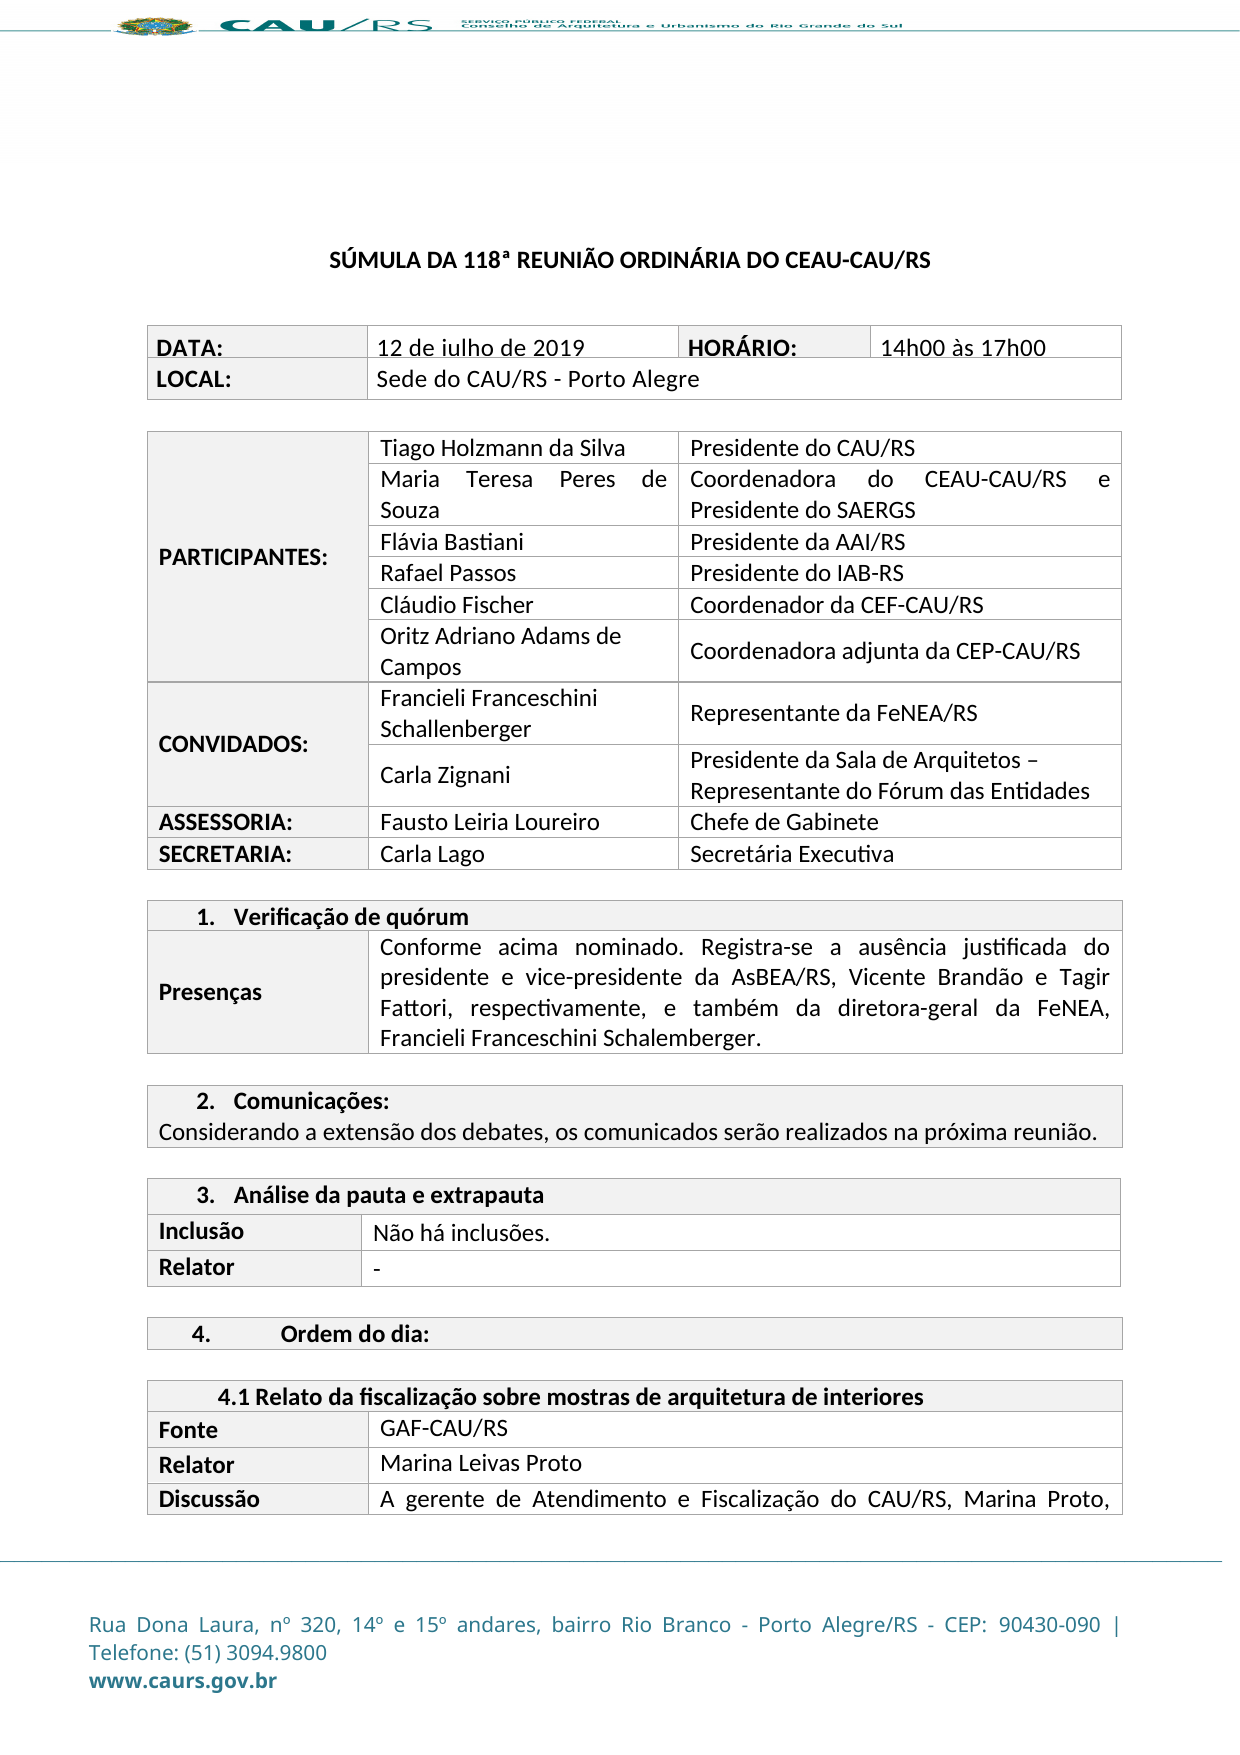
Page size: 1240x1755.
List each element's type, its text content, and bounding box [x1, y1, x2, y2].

table_cell Chefe de Gabinete [679, 807, 1121, 837]
table_cell Fausto Leiria Loureiro [369, 807, 678, 837]
table_cell Não há inclusões. [362, 1215, 1120, 1250]
table_header Relato da fiscalização sobre mostras de arquitetura de interiores [148, 1381, 1122, 1411]
table_header PARTICIPANTES: [148, 432, 368, 681]
table_cell HORÁRIO: [679, 326, 870, 357]
table_header Análise da pauta e extrapauta [148, 1179, 1120, 1214]
table_cell Marina Leivas Proto [369, 1448, 1122, 1482]
table_cell Francieli Franceschini Schallenberger [369, 683, 678, 743]
table_cell Presenças [148, 931, 368, 1053]
table_cell Presidente da AAI/RS [679, 526, 1121, 556]
table_cell Relator [148, 1448, 368, 1482]
table_cell Conforme acima nominado. Registra-se a ausência justificada do presidente e vice-presidente da AsBEA/RS, Vicente Brandão e Tagir Fattori, respectivamente, e também da diretora-geral da FeNEA, Francieli Franceschini Schalemberger. [369, 931, 1122, 1053]
table_cell Coordenador da CEF-CAU/RS [679, 589, 1121, 619]
table_cell DATA: [148, 326, 367, 357]
table_header Presidente do CAU/RS [679, 432, 1121, 462]
table_cell 12 de julho de 2019 [368, 326, 678, 357]
table_cell ASSESSORIA: [148, 807, 368, 837]
table_header Comunicações: Considerando a extensão dos debates, os comunicados serão realizados na próxima reunião. [148, 1086, 1122, 1147]
table_cell LOCAL: [148, 358, 367, 399]
table_cell Cláudio Fischer [369, 589, 678, 619]
table_cell Presidente da Sala de Arquitetos – Representante do Fórum das Entidades [679, 745, 1121, 806]
table_cell Fonte [148, 1412, 368, 1447]
table_cell Flávia Bastiani [369, 526, 678, 556]
table_cell Rafael Passos [369, 557, 678, 588]
table_cell Sede do CAU/RS - Porto Alegre [368, 358, 1121, 399]
table_cell 14h00 às 17h00 [871, 326, 1121, 357]
table_header Tiago Holzmann da Silva [369, 432, 678, 462]
table_cell Inclusão [148, 1215, 361, 1250]
table_cell CONVIDADOS: [148, 683, 368, 806]
table_cell GAF-CAU/RS [369, 1412, 1122, 1447]
table_header Verificação de quórum [148, 901, 1122, 930]
table_cell - [362, 1251, 1120, 1286]
table_cell Maria Teresa Peres de Souza [369, 464, 678, 524]
table_cell SECRETARIA: [148, 838, 368, 869]
table_header Ordem do dia: [148, 1318, 1122, 1349]
table_cell Coordenadora do CEAU-CAU/RS e Presidente do SAERGS [679, 464, 1121, 524]
table_cell Coordenadora adjunta da CEP-CAU/RS [679, 620, 1121, 681]
table_cell Relator [148, 1251, 361, 1286]
table_cell Presidente do IAB-RS [679, 557, 1121, 588]
table_cell Representante da FeNEA/RS [679, 683, 1121, 743]
table_cell Carla Zignani [369, 745, 678, 806]
table_cell Carla Lago [369, 838, 678, 869]
table_cell Oritz Adriano Adams de Campos [369, 620, 678, 681]
table_cell Discussão [148, 1484, 368, 1514]
table_header SÚMULA DA 118ª REUNIÃO ORDINÁRIA DO CEAU-CAU/RS [147, 236, 1122, 325]
table_cell Secretária Executiva [679, 838, 1121, 869]
table_cell A gerente de Atendimento e Fiscalização do CAU/RS, Marina Proto, [369, 1484, 1122, 1514]
